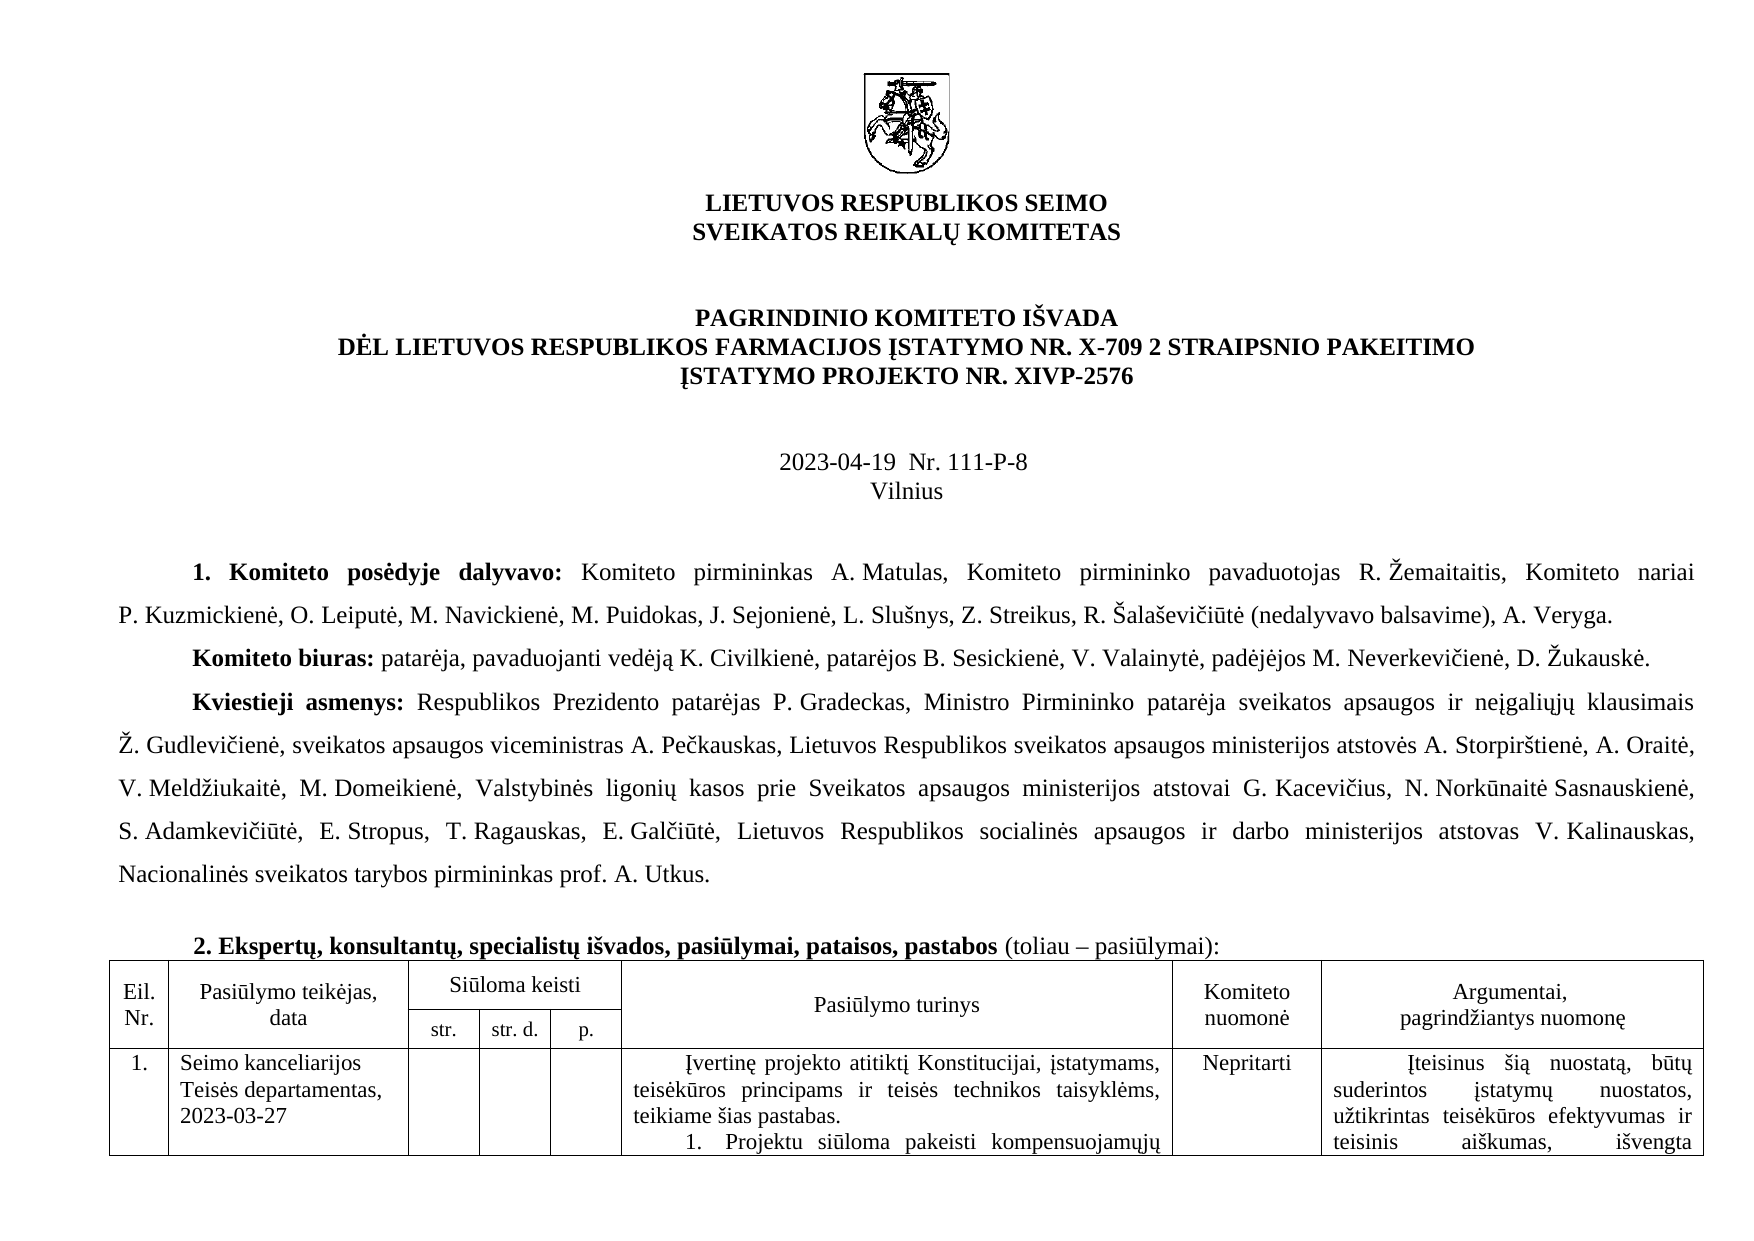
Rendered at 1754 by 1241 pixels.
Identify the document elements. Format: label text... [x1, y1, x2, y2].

subtitle PAGRINDINIO KOMITETO IŠVADA [118, 303, 1695, 332]
table_cell Seimo kanceliarijos Teisės departamentas, 2023-03-27 [169, 1049, 408, 1155]
table_cell [409, 1049, 479, 1155]
text 1. Komiteto posėdyje dalyvavo: Komiteto pirmininkas A. Matulas, Komiteto pirmininko pavaduotojas R. Žemaitaitis, Komiteto nariai P. Kuzmickienė, O. Leiputė, M. Navickienė, M. Puidokas, J. Sejonienė, L. Slušnys, Z. Streikus, R. Šalaševičiūtė (nedalyvavo balsavime), A. Veryga. [118, 557, 1695, 629]
text LIETUVOS RESPUBLIKOS SEIMO [118, 188, 1695, 217]
table_header Pasiūlymo turinys [622, 961, 1172, 1048]
table_cell Įteisinus šią nuostatą, būtų suderintos įstatymų nuostatos, užtikrintas teisėkūros efektyvumas ir teisinis aiškumas, išvengta [1322, 1049, 1703, 1155]
table_header Siūloma keisti [409, 961, 621, 1009]
table_header Pasiūlymo teikėjas, data [169, 961, 408, 1048]
text Vilnius [118, 476, 1695, 504]
table_header Eil. Nr. [110, 961, 168, 1048]
table_header Komiteto nuomonė [1173, 961, 1321, 1048]
table_header Argumentai, pagrindžiantys nuomonę [1322, 961, 1703, 1048]
text 2023-04-19 Nr. 111-P-8 [118, 447, 1695, 476]
text Komiteto biuras: patarėja, pavaduojanti vedėją K. Civilkienė, patarėjos B. Sesickienė, V. Valainytė, padėjėjos M. Neverkevičienė, D. Žukauskė. [118, 643, 1695, 672]
table_cell [551, 1049, 621, 1155]
table_cell str. [409, 1010, 479, 1048]
text sveikatos reikalų komitetas [118, 217, 1695, 246]
subtitle 2. Ekspertų, konsultantų, specialistų išvados, pasiūlymai, pataisos, pastabos (toliau – pasiūlymai): [118, 931, 1695, 960]
table_cell p. [551, 1010, 621, 1048]
table_cell Įvertinę projekto atitiktį Konstitucijai, įstatymams, teisėkūros principams ir teisės technikos taisyklėms, teikiame šias pastabas. 1. Projektu siūloma pakeisti kompensuojamųjų [622, 1049, 1172, 1155]
table_cell Nepritarti [1173, 1049, 1321, 1155]
table_cell str. d. [480, 1010, 550, 1048]
table_cell [480, 1049, 550, 1155]
table_cell 1. [110, 1049, 168, 1155]
text DĖL LIETUVOS RESPUBLIKOS FARMACIJOS ĮSTATYMO NR. X-709 2 STRAIPSNIO PAKEITIMO [118, 332, 1695, 361]
text ĮSTATYMO PROJEKTO Nr. xivp-2576 [118, 361, 1695, 389]
text Kviestieji asmenys: Respublikos Prezidento patarėjas P. Gradeckas, Ministro Pirmininko patarėja sveikatos apsaugos ir neįgaliųjų klausimais Ž. Gudlevičienė, sveikatos apsaugos viceministras A. Pečkauskas, Lietuvos Respublikos sveikatos apsaugos ministerijos atstovės A. Storpirštienė, A. Oraitė, V. Meldžiukaitė, M. Domeikienė, Valstybinės ligonių kasos prie Sveikatos apsaugos ministerijos atstovai G. Kacevičius, N. Norkūnaitė Sasnauskienė, S. Adamkevičiūtė, E. Stropus, T. Ragauskas, E. Galčiūtė, Lietuvos Respublikos socialinės apsaugos ir darbo ministerijos atstovas V. Kalinauskas, Nacionalinės sveikatos tarybos pirmininkas prof. A. Utkus. [118, 687, 1695, 888]
